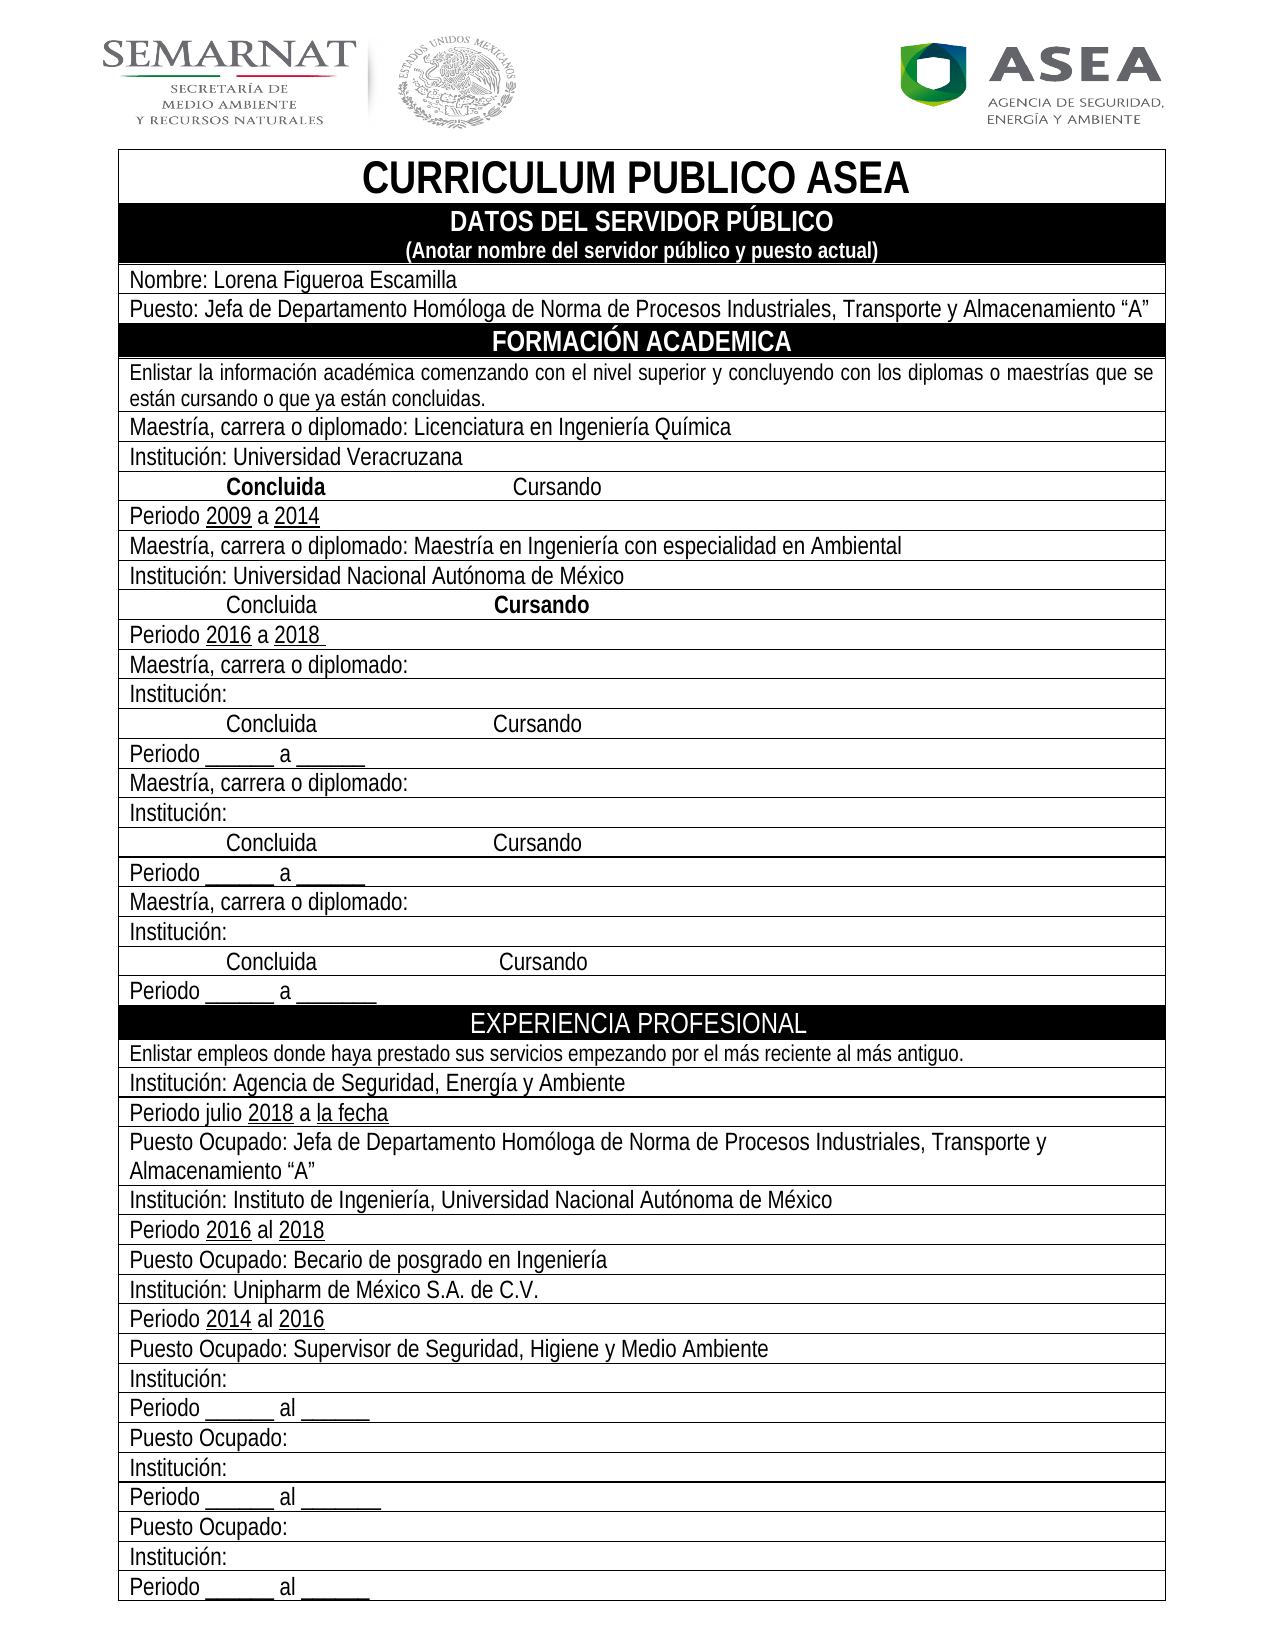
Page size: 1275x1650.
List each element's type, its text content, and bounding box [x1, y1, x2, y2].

table_cell Puesto: Jefa de Departamento Homóloga de Norma de Procesos Industriales, Transporte y Almacenamiento “A” [119, 294, 1165, 323]
table_cell Maestría, carrera o diplomado: [119, 769, 1165, 797]
table_cell Maestría, carrera o diplomado: [119, 887, 1165, 916]
table_cell Institución: Instituto de Ingeniería, Universidad Nacional Autónoma de México [119, 1186, 1165, 1214]
table_cell Enlistar la información académica comenzando con el nivel superior y concluyendo con los diplomas o maestrías que se están cursando o que ya están concluidas. [119, 359, 1165, 411]
table_cell Periodo 2009 a 2014 [119, 501, 1165, 530]
table_cell Institución: [119, 1542, 1165, 1570]
table_cell Puesto Ocupado: Becario de posgrado en Ingeniería [119, 1245, 1165, 1273]
table_cell Institución: Universidad Nacional Autónoma de México [119, 561, 1165, 589]
table_cell Periodo 2016 al 2018 [119, 1215, 1165, 1244]
table_cell Institución: Universidad Veracruzana [119, 442, 1165, 471]
table_cell Institución: [119, 1453, 1165, 1481]
table_cell Institución: [119, 1364, 1165, 1392]
table_cell Periodo ______ a ______ [119, 739, 1165, 767]
table_cell Nombre: Lorena Figueroa Escamilla [119, 265, 1165, 293]
table_cell Concluida Cursando [119, 828, 1165, 856]
table_cell Institución: [119, 917, 1165, 946]
table_cell Periodo ______ a _______ [119, 976, 1165, 1005]
table_cell Periodo ______ al ______ [119, 1571, 1165, 1600]
table_cell Maestría, carrera o diplomado: [119, 650, 1165, 678]
table_cell Maestría, carrera o diplomado: Licenciatura en Ingeniería Química [119, 412, 1165, 441]
table_cell Puesto Ocupado: [119, 1512, 1165, 1541]
table_cell Periodo ______ a ______ [119, 858, 1165, 886]
table_cell Periodo julio 2018 a la fecha [119, 1098, 1165, 1126]
table_cell Institución: [119, 679, 1165, 708]
table_cell Institución: Agencia de Seguridad, Energía y Ambiente [119, 1068, 1165, 1096]
table_cell Periodo ______ al _______ [119, 1483, 1165, 1511]
table_cell Concluida Cursando [119, 472, 1165, 500]
table_cell Puesto Ocupado: Supervisor de Seguridad, Higiene y Medio Ambiente [119, 1334, 1165, 1363]
table_cell Institución: Unipharm de México S.A. de C.V. [119, 1275, 1165, 1303]
table_cell Periodo 2016 a 2018 [119, 620, 1165, 649]
table_cell DATOS DEL SERVIDOR PÚBLICO (Anotar nombre del servidor público y puesto actual) [119, 204, 1165, 263]
table_cell Enlistar empleos donde haya prestado sus servicios empezando por el más reciente al más antiguo. [119, 1040, 1165, 1067]
table_cell Institución: [119, 798, 1165, 827]
table_cell Maestría, carrera o diplomado: Maestría en Ingeniería con especialidad en Ambiental [119, 531, 1165, 559]
table_cell Periodo ______ al ______ [119, 1393, 1165, 1422]
table_cell Puesto Ocupado: Jefa de Departamento Homóloga de Norma de Procesos Industriales, Transporte y Almacenamiento “A” [119, 1127, 1165, 1184]
table_cell EXPERIENCIA PROFESIONAL [119, 1006, 1165, 1039]
table_cell Concluida Cursando [119, 709, 1165, 738]
table_cell Periodo 2014 al 2016 [119, 1304, 1165, 1333]
table_cell Concluida Cursando [119, 947, 1165, 975]
table_header CURRICULUM PUBLICO ASEA [119, 150, 1165, 203]
table_cell FORMACIÓN ACADEMICA [119, 324, 1165, 357]
table_cell Puesto Ocupado: [119, 1423, 1165, 1452]
table_cell Concluida Cursando [119, 590, 1165, 619]
